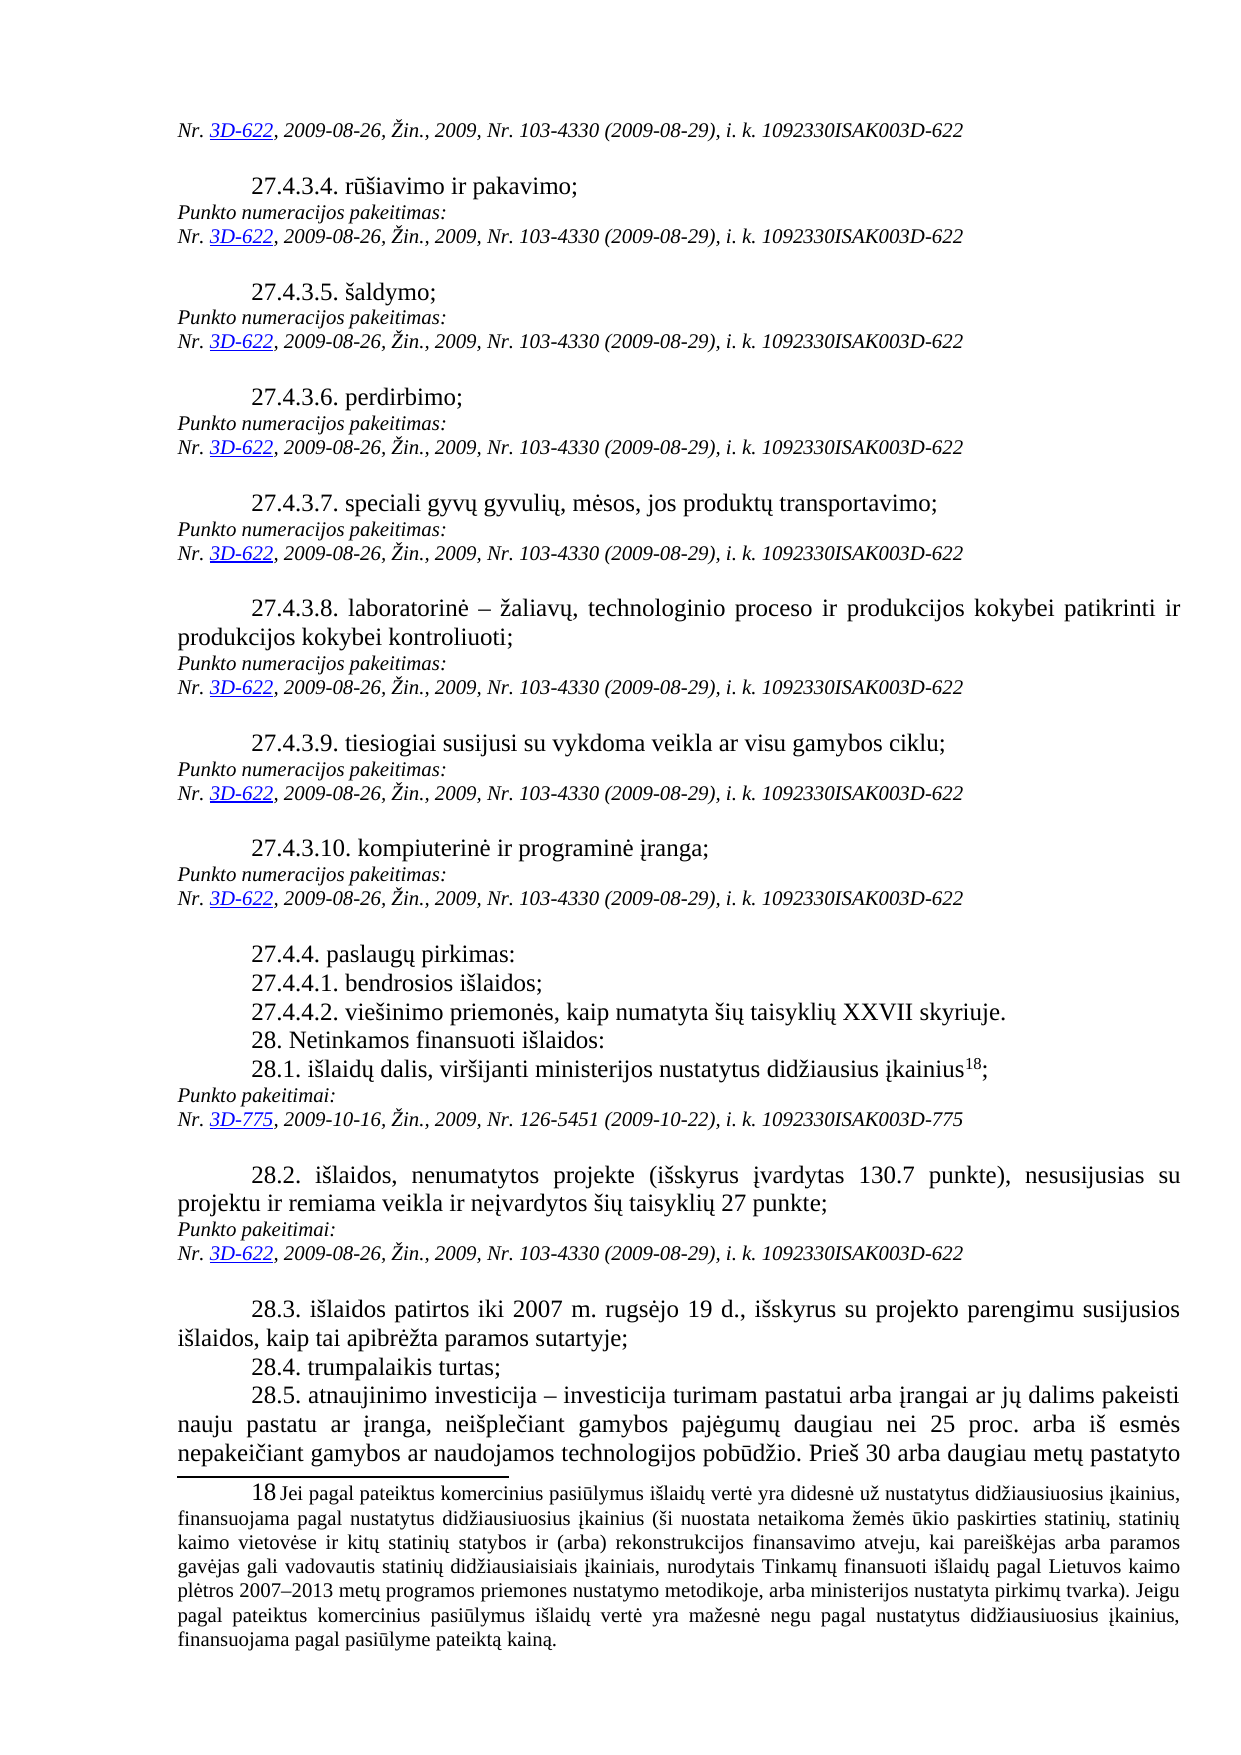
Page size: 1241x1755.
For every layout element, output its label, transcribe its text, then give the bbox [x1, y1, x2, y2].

text Punkto pakeitimai: [177, 1217, 1181, 1241]
text Punkto numeracijos pakeitimas: [177, 517, 1181, 541]
text Nr. 3D-622, 2009-08-26, Žin., 2009, Nr. 103-4330 (2009-08-29), i. k. 1092330ISAK003D-622 [177, 541, 1181, 565]
text Nr. 3D-622, 2009-08-26, Žin., 2009, Nr. 103-4330 (2009-08-29), i. k. 1092330ISAK003D-622 [177, 781, 1181, 805]
text 28.5. atnaujinimo investicija – investicija turimam pastatui arba įrangai ar jų dalims pakeisti nauju pastatu ar įranga, neišplečiant gamybos pajėgumų daugiau nei 25 proc. arba iš esmės nepakeičiant gamybos ar naudojamos technologijos pobūdžio. Prieš 30 arba daugiau metų pastatyto [177, 1380, 1181, 1467]
text Punkto numeracijos pakeitimas: [177, 862, 1181, 886]
text 27.4.3.6. perdirbimo; [177, 382, 1181, 411]
text Nr. 3D-622, 2009-08-26, Žin., 2009, Nr. 103-4330 (2009-08-29), i. k. 1092330ISAK003D-622 [177, 1241, 1181, 1265]
text 28. Netinkamos finansuoti išlaidos: [177, 1025, 1181, 1054]
text Nr. 3D-622, 2009-08-26, Žin., 2009, Nr. 103-4330 (2009-08-29), i. k. 1092330ISAK003D-622 [177, 675, 1181, 699]
text Punkto numeracijos pakeitimas: [177, 305, 1181, 329]
text 28.3. išlaidos patirtos iki 2007 m. rugsėjo 19 d., išskyrus su projekto parengimu susijusios išlaidos, kaip tai apibrėžta paramos sutartyje; [177, 1294, 1181, 1352]
text Punkto numeracijos pakeitimas: [177, 651, 1181, 675]
text 27.4.4. paslaugų pirkimas: [177, 939, 1181, 968]
text 27.4.3.9. tiesiogiai susijusi su vykdoma veikla ar visu gamybos ciklu; [177, 728, 1181, 757]
text Nr. 3D-622, 2009-08-26, Žin., 2009, Nr. 103-4330 (2009-08-29), i. k. 1092330ISAK003D-622 [177, 224, 1181, 248]
text Punkto numeracijos pakeitimas: [177, 757, 1181, 781]
text 27.4.3.7. speciali gyvų gyvulių, mėsos, jos produktų transportavimo; [177, 488, 1181, 517]
text 27.4.3.5. šaldymo; [177, 277, 1181, 305]
text 28.4. trumpalaikis turtas; [177, 1352, 1181, 1380]
text 27.4.3.10. kompiuterinė ir programinė įranga; [177, 833, 1181, 862]
text 27.4.3.8. laboratorinė – žaliavų, technologinio proceso ir produkcijos kokybei patikrinti ir produkcijos kokybei kontroliuoti; [177, 593, 1181, 651]
text 27.4.4.2. viešinimo priemonės, kaip numatyta šių taisyklių XXVII skyriuje. [177, 997, 1181, 1025]
text 27.4.4.1. bendrosios išlaidos; [177, 968, 1181, 997]
text Punkto numeracijos pakeitimas: [177, 200, 1181, 224]
text Nr. 3D-622, 2009-08-26, Žin., 2009, Nr. 103-4330 (2009-08-29), i. k. 1092330ISAK003D-622 [177, 329, 1181, 353]
text Punkto pakeitimai: [177, 1083, 1181, 1107]
text Nr. 3D-622, 2009-08-26, Žin., 2009, Nr. 103-4330 (2009-08-29), i. k. 1092330ISAK003D-622 [177, 435, 1181, 459]
text Jei pagal pateiktus komercinius pasiūlymus išlaidų vertė yra didesnė už nustatytus didžiausiuosius įkainius, finansuojama pagal nustatytus didžiausiuosius įkainius (ši nuostata netaikoma žemės ūkio paskirties statinių, statinių kaimo vietovėse ir kitų statinių statybos ir (arba) rekonstrukcijos finansavimo atveju, kai pareiškėjas arba paramos gavėjas gali vadovautis statinių didžiausiaisiais įkainiais, nurodytais Tinkamų finansuoti išlaidų pagal Lietuvos kaimo plėtros 2007–2013 metų programos priemones nustatymo metodikoje, arba ministerijos nustatyta pirkimų tvarka). Jeigu pagal pateiktus komercinius pasiūlymus išlaidų vertė yra mažesnė negu pagal nustatytus didžiausiuosius įkainius, finansuojama pagal pasiūlyme pateiktą kainą. [177, 1477, 1181, 1651]
text 28.1. išlaidų dalis, viršijanti ministerijos nustatytus didžiausius įkainius; [177, 1054, 1181, 1083]
text Nr. 3D-775, 2009-10-16, Žin., 2009, Nr. 126-5451 (2009-10-22), i. k. 1092330ISAK003D-775 [177, 1107, 1181, 1131]
text 28.2. išlaidos, nenumatytos projekte (išskyrus įvardytas 130.7 punkte), nesusijusias su projektu ir remiama veikla ir neįvardytos šių taisyklių 27 punkte; [177, 1160, 1181, 1217]
text 27.4.3.4. rūšiavimo ir pakavimo; [177, 171, 1181, 200]
text Punkto numeracijos pakeitimas: [177, 411, 1181, 435]
text Nr. 3D-622, 2009-08-26, Žin., 2009, Nr. 103-4330 (2009-08-29), i. k. 1092330ISAK003D-622 [177, 886, 1181, 910]
text Nr. 3D-622, 2009-08-26, Žin., 2009, Nr. 103-4330 (2009-08-29), i. k. 1092330ISAK003D-622 [177, 118, 1181, 142]
